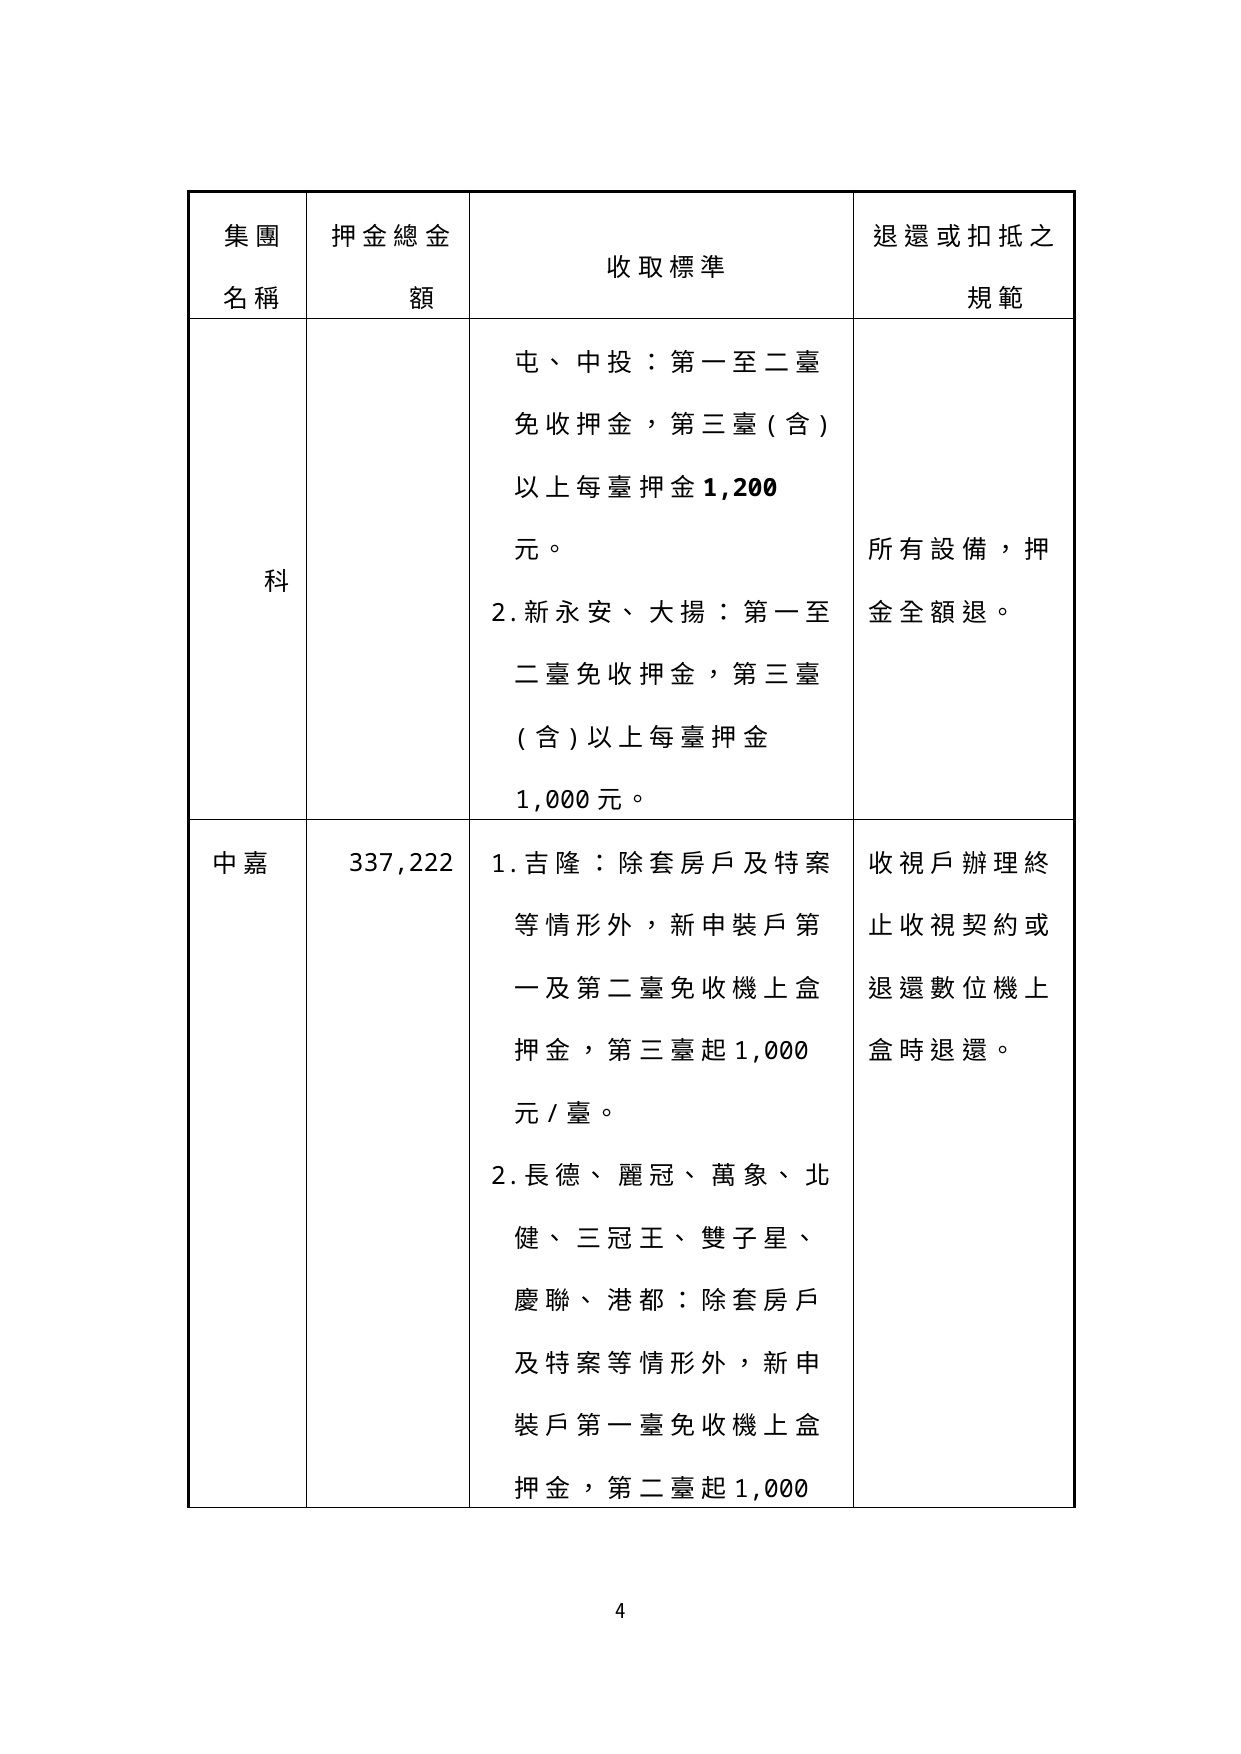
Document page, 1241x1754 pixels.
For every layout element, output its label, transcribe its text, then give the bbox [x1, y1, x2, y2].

table_header 押金總金額 [307, 193, 469, 318]
table_header 集團名稱 [190, 193, 306, 318]
table_header 退還或扣抵之規範 [854, 193, 1073, 318]
table_cell 1.吉隆：除套房戶及特案等情形外，新申裝戶第一及第二臺免收機上盒押金，第三臺起1,000元/臺。 2.長德、麗冠、萬象、北健、三冠王、雙子星、慶聯、港都：除套房戶及特案等情形外，新申裝戶第一臺免收機上盒押金，第二臺起1,000 [470, 820, 853, 1507]
table_cell 337,222 [307, 820, 469, 1507]
table_header 收取標準 [470, 193, 853, 318]
table_cell 科 [190, 319, 306, 819]
table_cell 所有設備，押金全額退。 [854, 319, 1073, 819]
table_cell 收視戶辦理終止收視契約或退還數位機上盒時退還。 [854, 820, 1073, 1507]
table_cell [307, 319, 469, 819]
table_cell 中嘉 [190, 820, 306, 1507]
table_cell 屯、中投：第一至二臺免收押金，第三臺(含)以上每臺押金1,200元。 2.新永安、大揚：第一至二臺免收押金，第三臺(含)以上每臺押金1,000元。 [470, 319, 853, 819]
